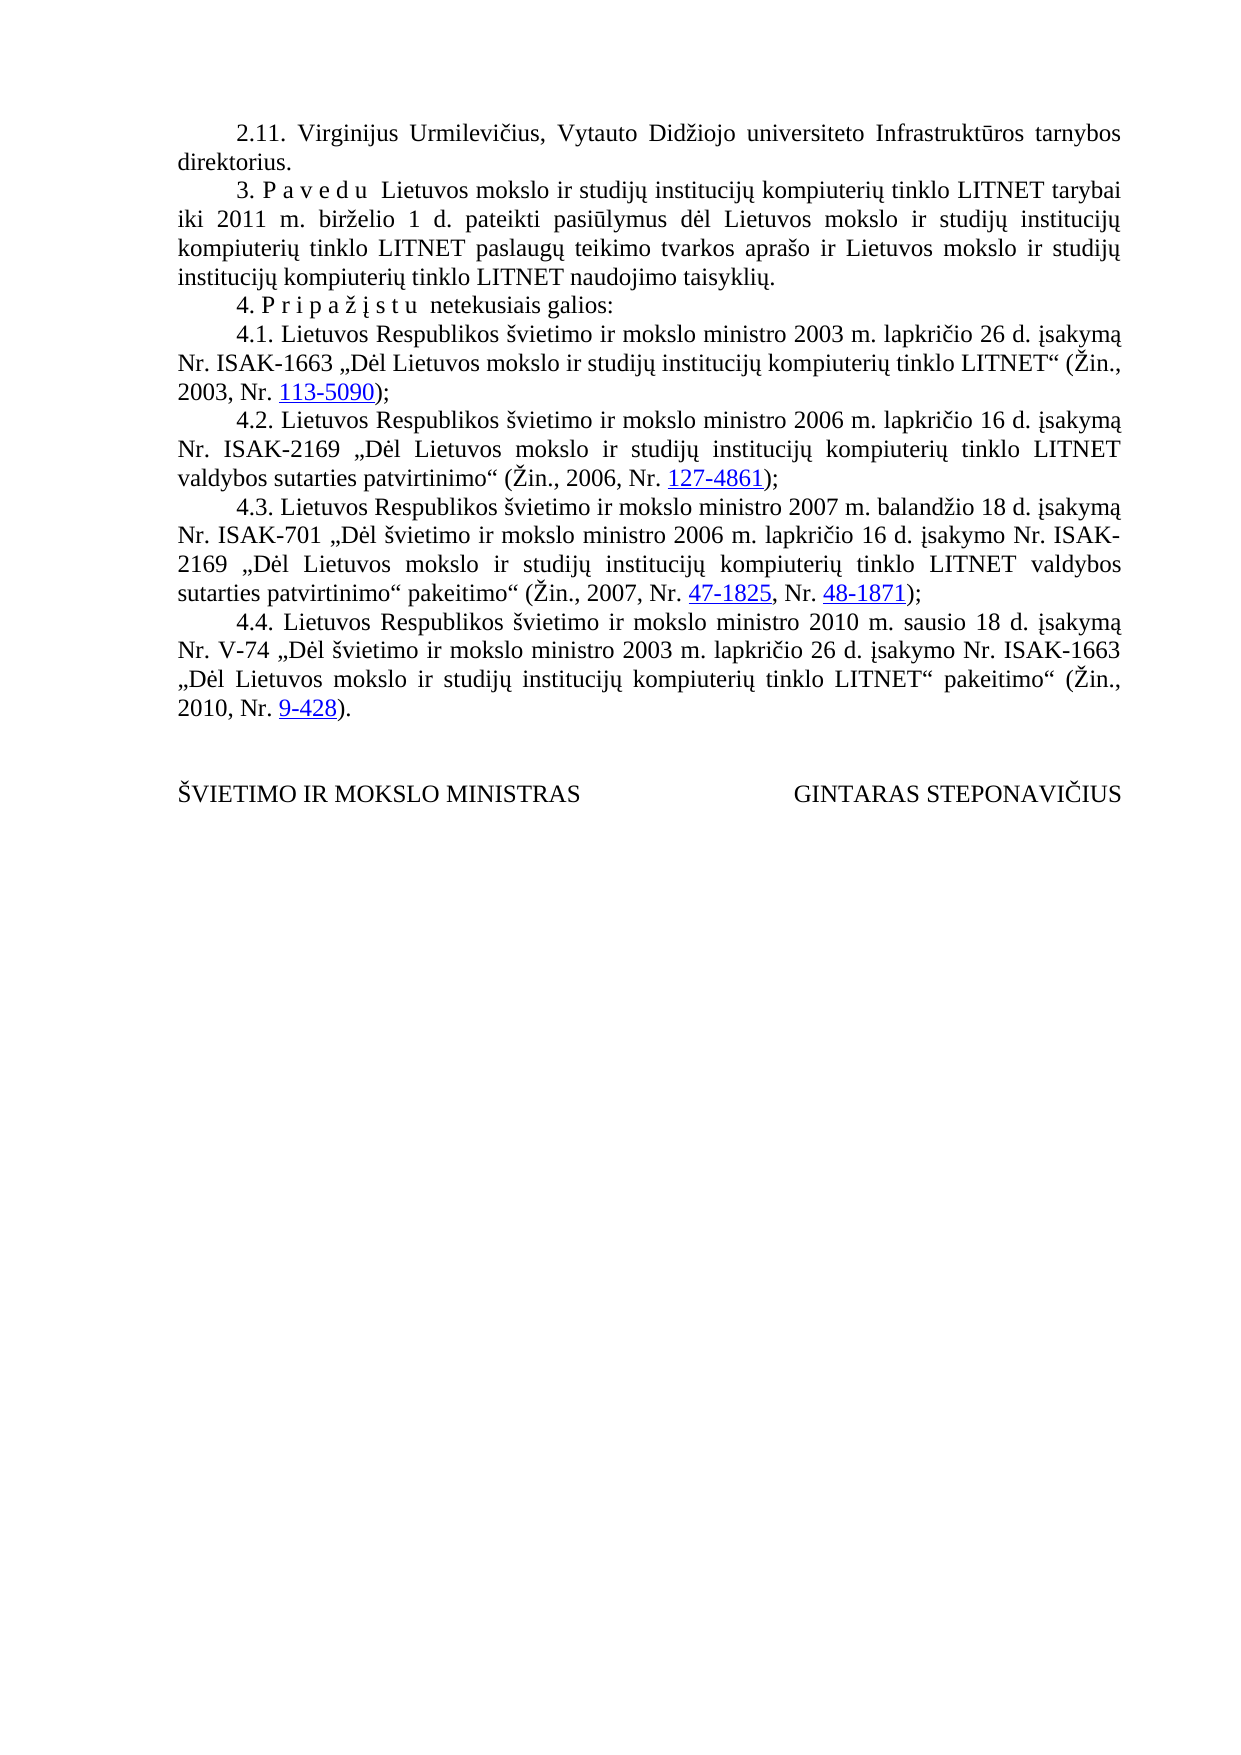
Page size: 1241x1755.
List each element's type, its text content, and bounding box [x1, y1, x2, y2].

text 3. Pavedu Lietuvos mokslo ir studijų institucijų kompiuterių tinklo LITNET tarybai iki 2011 m. birželio 1 d. pateikti pasiūlymus dėl Lietuvos mokslo ir studijų institucijų kompiuterių tinklo LITNET paslaugų teikimo tvarkos aprašo ir Lietuvos mokslo ir studijų institucijų kompiuterių tinklo LITNET naudojimo taisyklių. [177, 176, 1122, 291]
text 4.3. Lietuvos Respublikos švietimo ir mokslo ministro 2007 m. balandžio 18 d. įsakymą Nr. ISAK-701 „Dėl švietimo ir mokslo ministro 2006 m. lapkričio 16 d. įsakymo Nr. ISAK-2169 „Dėl Lietuvos mokslo ir studijų institucijų kompiuterių tinklo LITNET valdybos sutarties patvirtinimo“ pakeitimo“ (Žin., 2007, Nr. 47-1825, Nr. 48-1871); [177, 492, 1122, 607]
text 4. Pripažįstu netekusiais galios: [177, 291, 1122, 319]
text 4.4. Lietuvos Respublikos švietimo ir mokslo ministro 2010 m. sausio 18 d. įsakymą Nr. V-74 „Dėl švietimo ir mokslo ministro 2003 m. lapkričio 26 d. įsakymo Nr. ISAK-1663 „Dėl Lietuvos mokslo ir studijų institucijų kompiuterių tinklo LITNET“ pakeitimo“ (Žin., 2010, Nr. 9-428). [177, 607, 1122, 722]
text 4.1. Lietuvos Respublikos švietimo ir mokslo ministro 2003 m. lapkričio 26 d. įsakymą Nr. ISAK-1663 „Dėl Lietuvos mokslo ir studijų institucijų kompiuterių tinklo LITNET“ (Žin., 2003, Nr. 113-5090); [177, 319, 1122, 406]
text 4.2. Lietuvos Respublikos švietimo ir mokslo ministro 2006 m. lapkričio 16 d. įsakymą Nr. ISAK-2169 „Dėl Lietuvos mokslo ir studijų institucijų kompiuterių tinklo LITNET valdybos sutarties patvirtinimo“ (Žin., 2006, Nr. 127-4861); [177, 406, 1122, 492]
text 2.11. Virginijus Urmilevičius, Vytauto Didžiojo universiteto Infrastruktūros tarnybos direktorius. [177, 118, 1122, 176]
text Švietimo ir mokslo ministras Gintaras Steponavičius [177, 779, 1122, 808]
